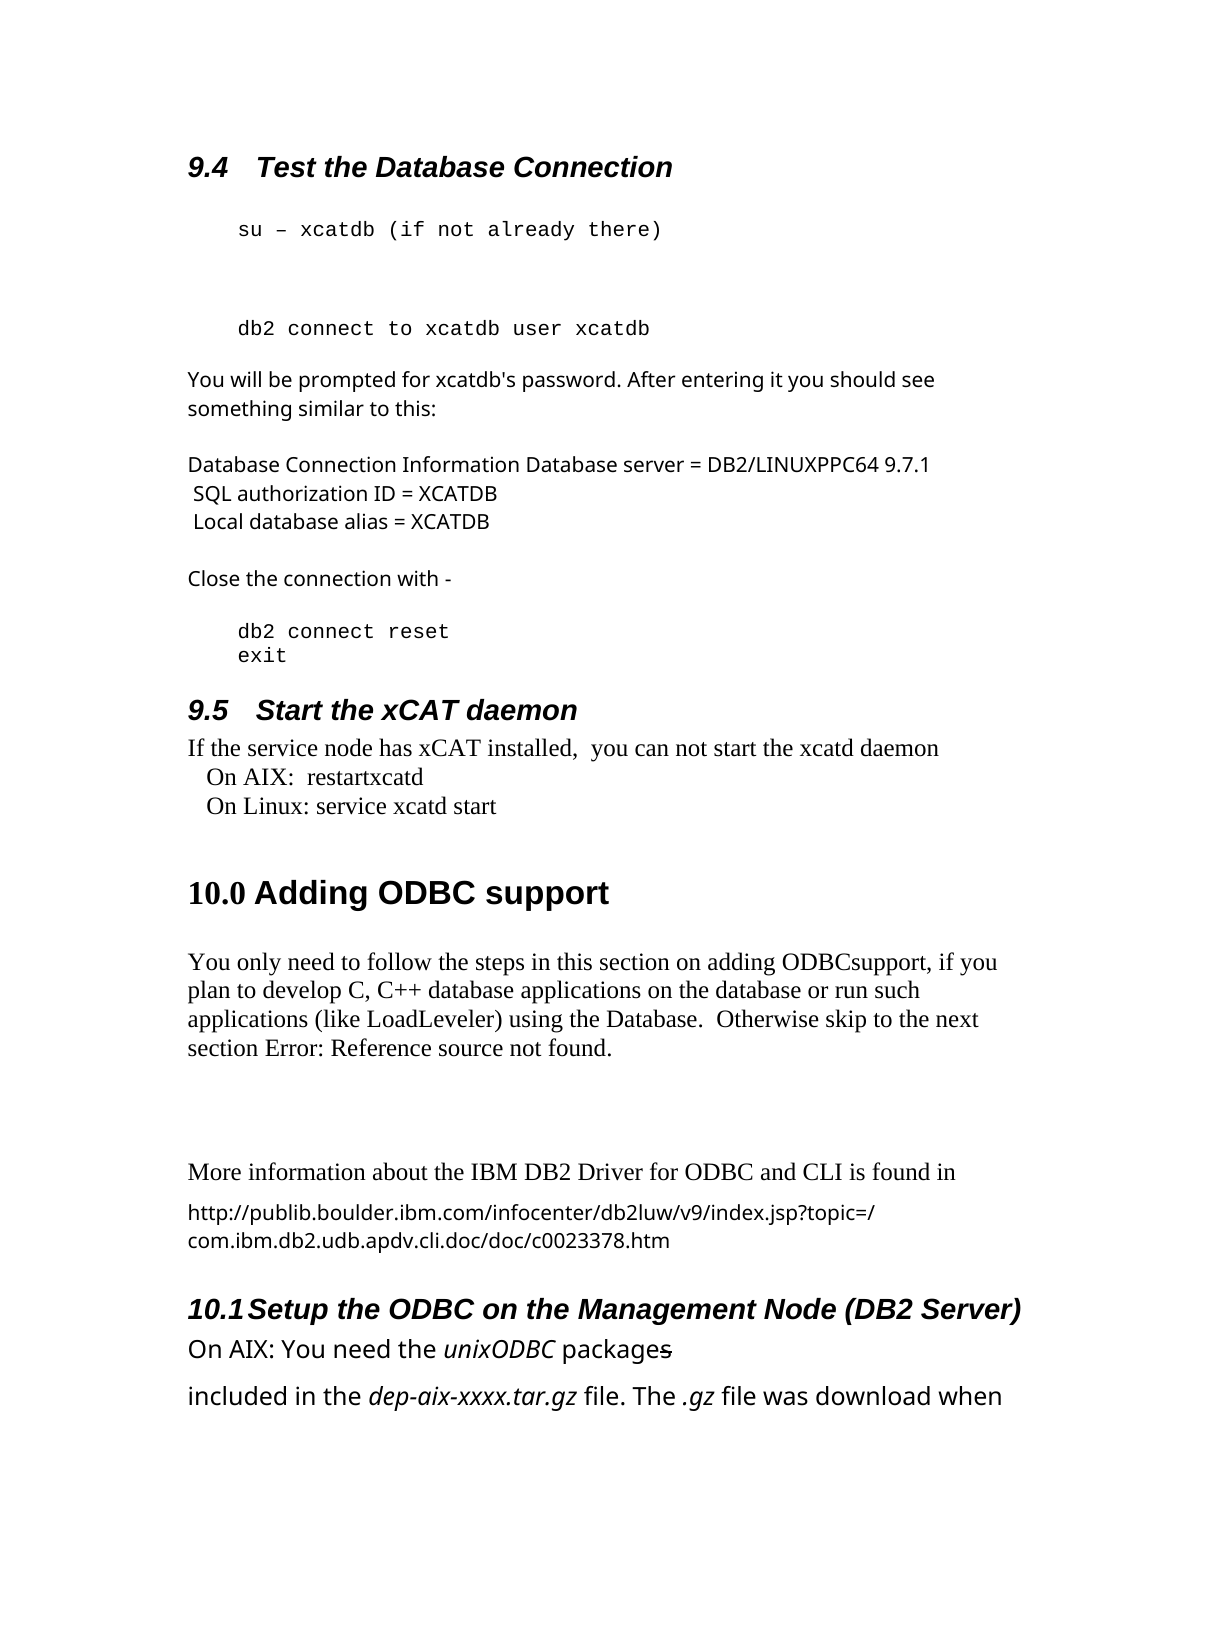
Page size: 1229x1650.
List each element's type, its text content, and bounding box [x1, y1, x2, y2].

text Close the connection with - [187, 564, 1041, 593]
subtitle Adding ODBC support [187, 873, 1041, 912]
subtitle Start the xCAT daemon [187, 693, 1041, 727]
text exit [225, 645, 1041, 668]
text included in the dep-aix-xxxx.tar.gz file. The .gz file was download when [187, 1379, 1041, 1413]
text Database Connection Information Database server = DB2/LINUXPPC64 9.7.1 [187, 451, 1041, 479]
text su – xcatdb (if not already there) [225, 218, 1041, 242]
text On AIX: You need the unixODBC packages [187, 1332, 1041, 1366]
text db2 connect reset [225, 621, 1041, 645]
text You only need to follow the steps in this section on adding ODBCsupport, if you plan to develop C, C++ database applications on the database or run such applications (like LoadLeveler) using the Database. Otherwise skip to the next section Error: Reference source not found. [187, 947, 1041, 1062]
text If the service node has xCAT installed, you can not start the xcatd daemon [187, 733, 1041, 762]
text You will be prompted for xcatdb's password. After entering it you should see something similar to this: [187, 365, 1041, 422]
text On Linux: service xcatd start [187, 791, 1041, 819]
subtitle Test the Database Connection [187, 150, 1041, 183]
text Local database alias = XCATDB [187, 507, 1041, 536]
text http://publib.boulder.ibm.com/infocenter/db2luw/v9/index.jsp?topic=/com.ibm.db2.udb.apdv.cli.doc/doc/c0023378.htm [187, 1198, 1041, 1255]
text More information about the IBM DB2 Driver for ODBC and CLI is found in [187, 1157, 1041, 1186]
text db2 connect to xcatdb user xcatdb [225, 318, 1041, 342]
subtitle Setup the ODBC on the Management Node (DB2 Server) [187, 1292, 1041, 1326]
text On AIX: restartxcatd [187, 762, 1041, 791]
text SQL authorization ID = XCATDB [187, 479, 1041, 507]
